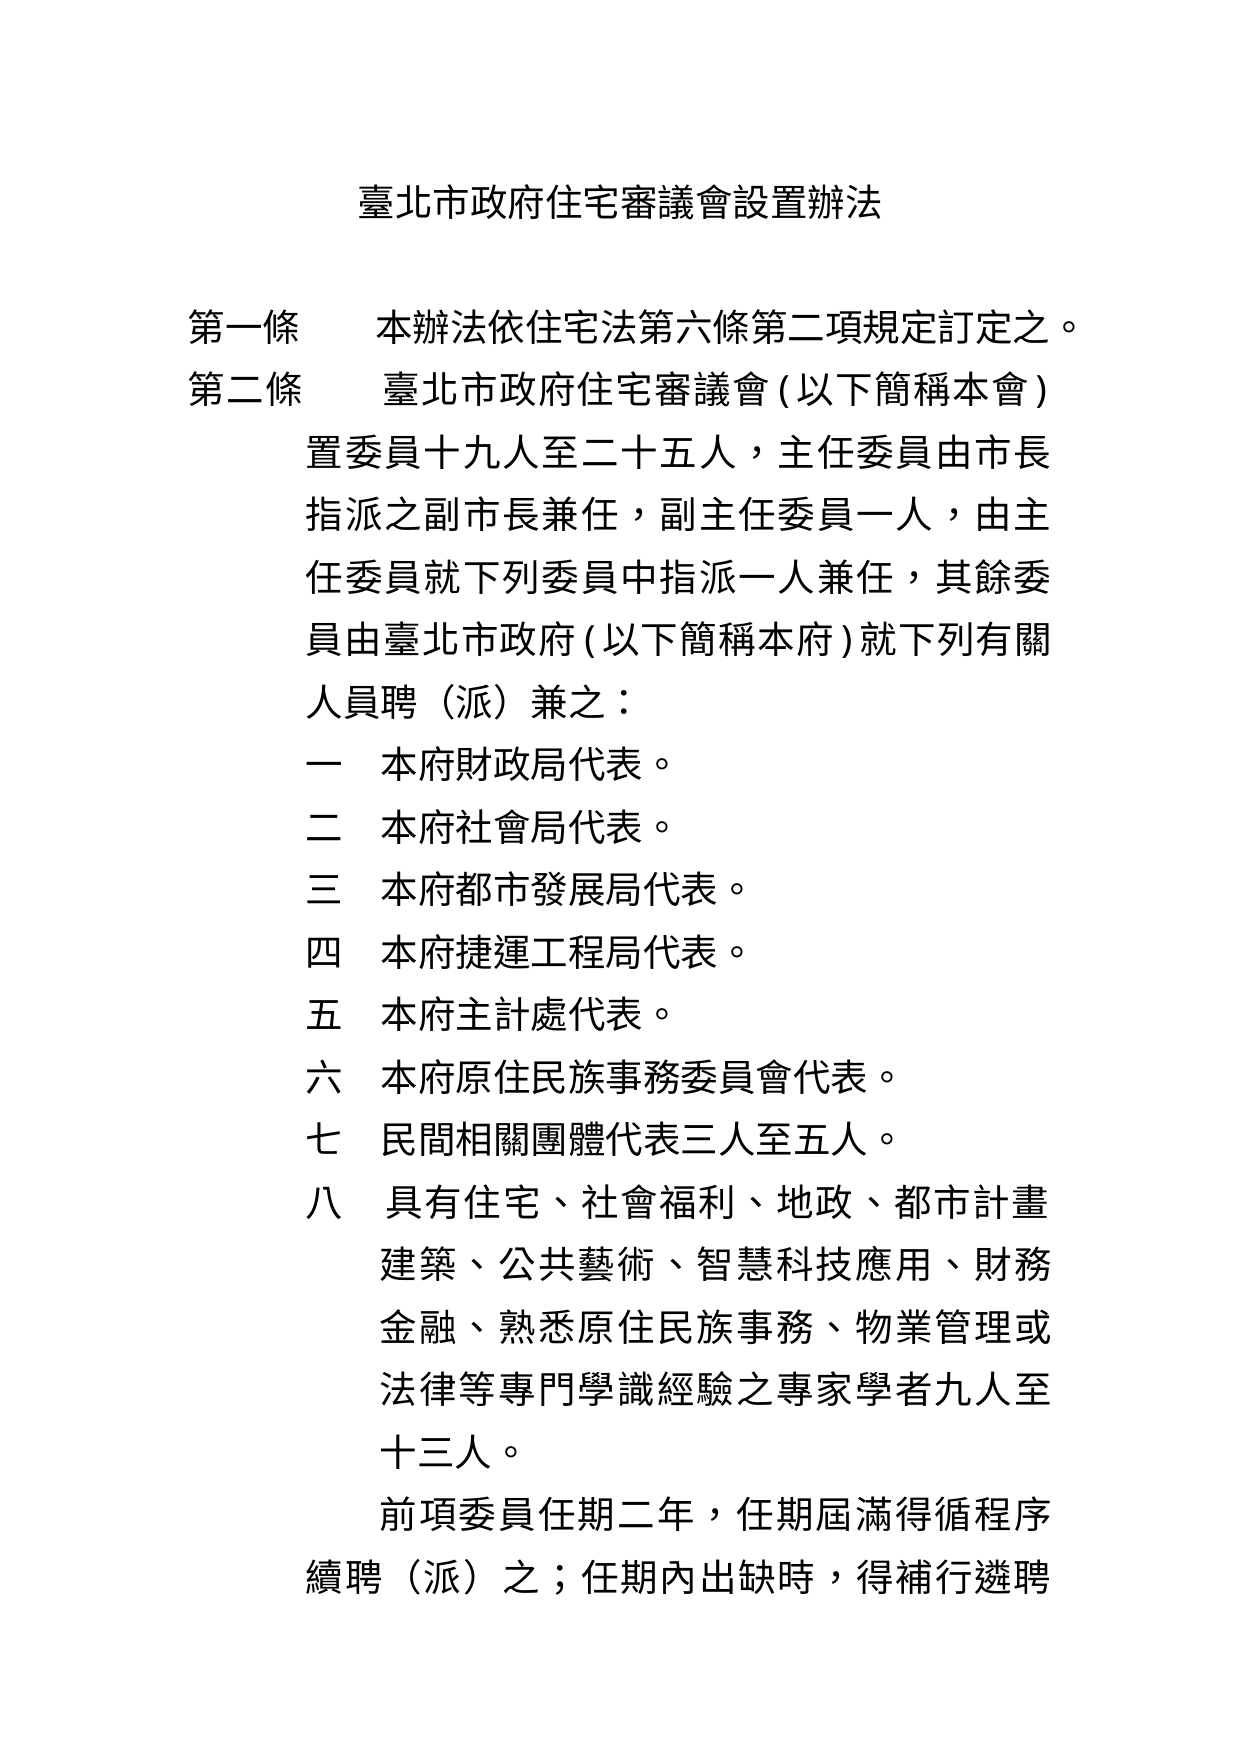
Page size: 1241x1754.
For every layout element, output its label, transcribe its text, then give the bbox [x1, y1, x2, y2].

text 六 本府原住民族事務委員會代表。 [306, 1033, 1053, 1096]
text 五 本府主計處代表。 [306, 971, 1053, 1033]
text 第二條 臺北市政府住宅審議會(以下簡稱本會)置委員十九人至二十五人，主任委員由市長指派之副市長兼任，副主任委員一人，由主任委員就下列委員中指派一人兼任，其餘委員由臺北市政府(以下簡稱本府)就下列有關人員聘（派）兼之： [187, 346, 1053, 721]
text 八 具有住宅、社會福利、地政、都市計畫、建築、公共藝術、智慧科技應用、財務金融、熟悉原住民族事務、物業管理或法律等專門學識經驗之專家學者九人至十三人。 [306, 1158, 1053, 1471]
text 前項委員任期二年，任期屆滿得循程序續聘（派）之；任期內出缺時，得補行遴聘 [306, 1471, 1053, 1596]
text 三 本府都市發展局代表。 [306, 846, 1053, 908]
text 第一條 本辦法依住宅法第六條第二項規定訂定之。 [187, 283, 1053, 346]
text 七 民間相關團體代表三人至五人。 [306, 1096, 1053, 1158]
text 四 本府捷運工程局代表。 [306, 908, 1053, 971]
text 臺北市政府住宅審議會設置辦法 [188, 158, 1053, 221]
text 一 本府財政局代表。 [306, 721, 1053, 783]
text 二 本府社會局代表。 [306, 783, 1053, 846]
